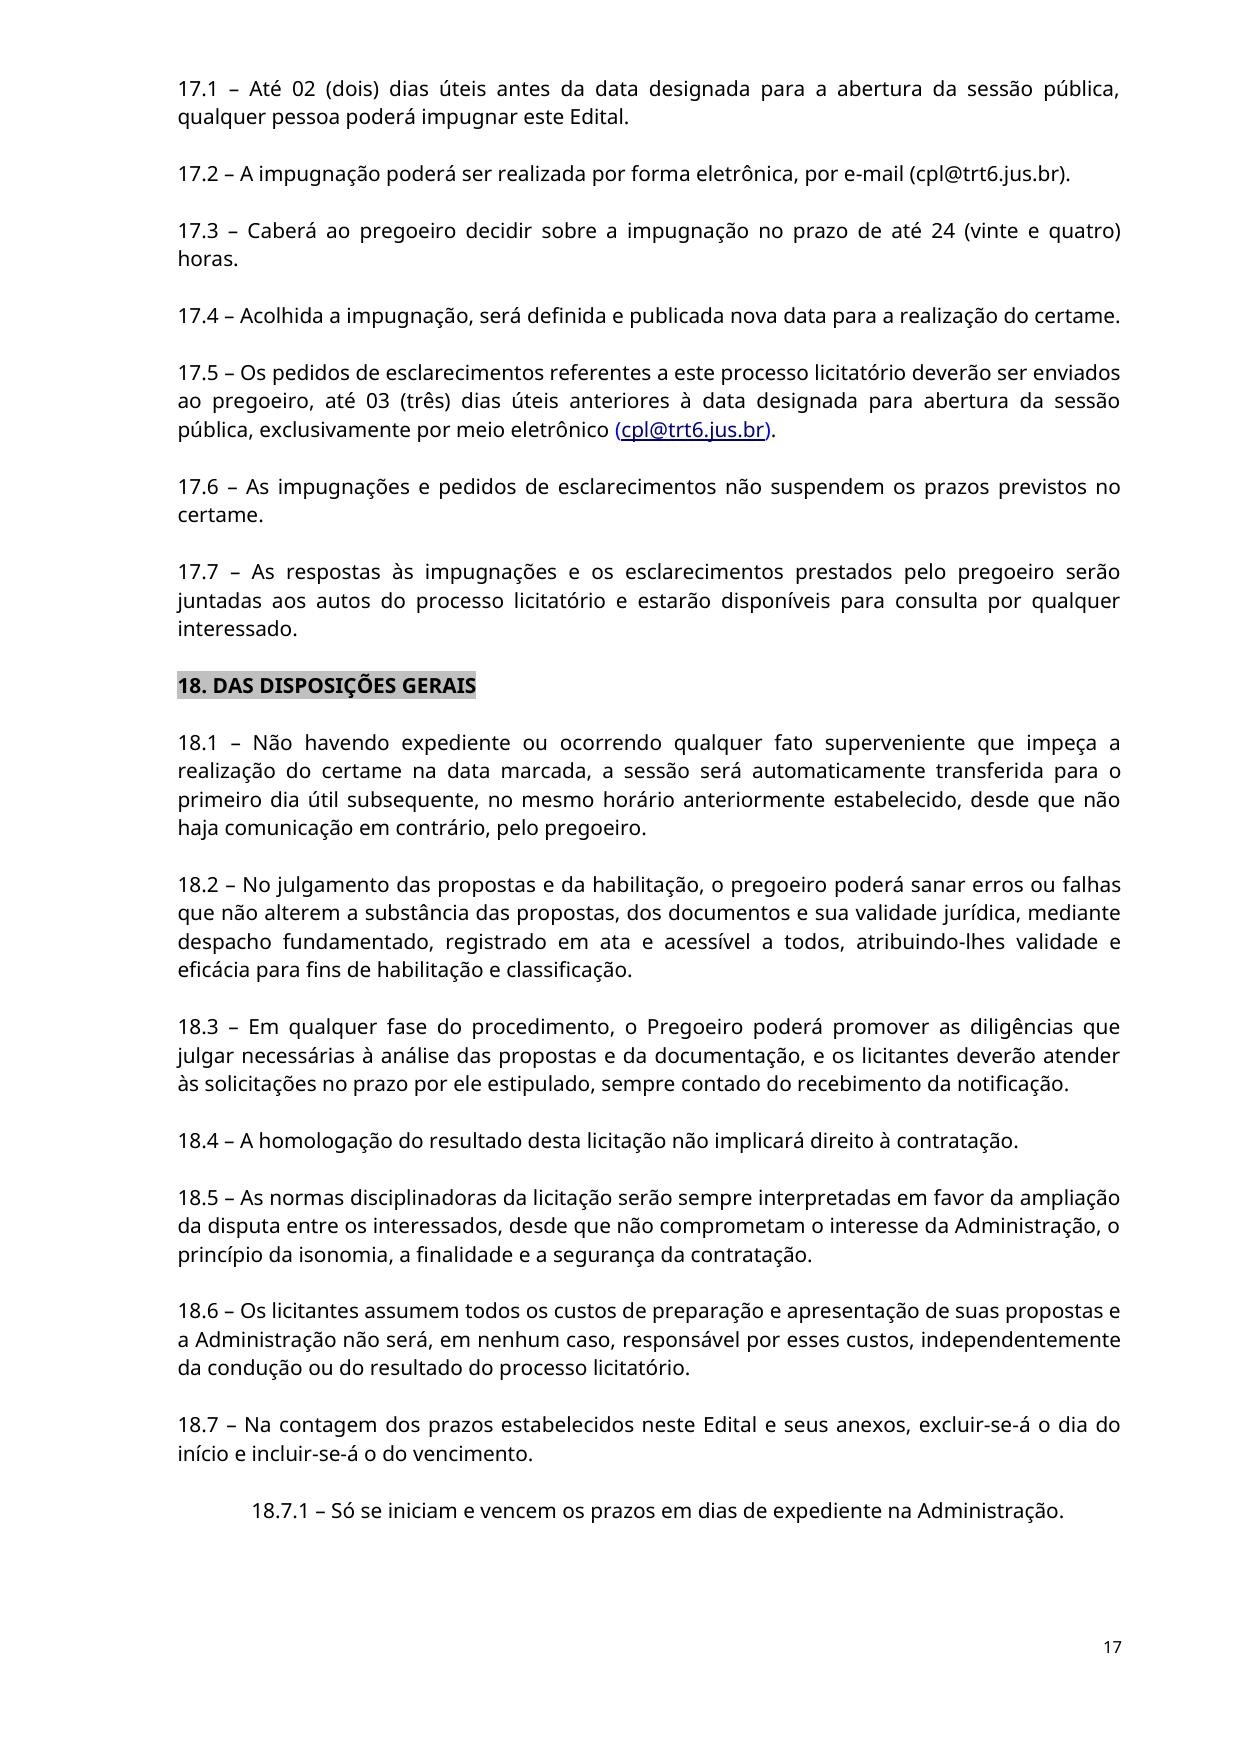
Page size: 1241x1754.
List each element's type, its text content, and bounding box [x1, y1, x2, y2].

text 18.2 – No julgamento das propostas e da habilitação, o pregoeiro poderá sanar erros ou falhas que não alterem a substância das propostas, dos documentos e sua validade jurídica, mediante despacho fundamentado, registrado em ata e acessível a todos, atribuindo-lhes validade e eficácia para fins de habilitação e classificação. [177, 870, 1122, 984]
text 18.4 – A homologação do resultado desta licitação não implicará direito à contratação. [177, 1126, 1122, 1154]
text 17.4 – Acolhida a impugnação, será definida e publicada nova data para a realização do certame. [177, 301, 1122, 330]
text 18.7.1 – Só se iniciam e vencem os prazos em dias de expediente na Administração. [251, 1496, 1122, 1524]
text 17.5 – Os pedidos de esclarecimentos referentes a este processo licitatório deverão ser enviados ao pregoeiro, até 03 (três) dias úteis anteriores à data designada para abertura da sessão pública, exclusivamente por meio eletrônico (cpl@trt6.jus.br). [177, 358, 1122, 443]
text 18.6 – Os licitantes assumem todos os custos de preparação e apresentação de suas propostas e a Administração não será, em nenhum caso, responsável por esses custos, independentemente da condução ou do resultado do processo licitatório. [177, 1297, 1122, 1382]
text 18. DAS DISPOSIÇÕES GERAIS [177, 671, 1122, 699]
text 18.1 – Não havendo expediente ou ocorrendo qualquer fato superveniente que impeça a realização do certame na data marcada, a sessão será automaticamente transferida para o primeiro dia útil subsequente, no mesmo horário anteriormente estabelecido, desde que não haja comunicação em contrário, pelo pregoeiro. [177, 728, 1122, 842]
text 18.7 – Na contagem dos prazos estabelecidos neste Edital e seus anexos, excluir-se-á o dia do início e incluir-se-á o do vencimento. [177, 1410, 1122, 1467]
text 17.6 – As impugnações e pedidos de esclarecimentos não suspendem os prazos previstos no certame. [177, 472, 1122, 529]
text 17.7 – As respostas às impugnações e os esclarecimentos prestados pelo pregoeiro serão juntadas aos autos do processo licitatório e estarão disponíveis para consulta por qualquer interessado. [177, 557, 1122, 643]
text 17.1 – Até 02 (dois) dias úteis antes da data designada para a abertura da sessão pública, qualquer pessoa poderá impugnar este Edital. [177, 74, 1122, 131]
text 18.5 – As normas disciplinadoras da licitação serão sempre interpretadas em favor da ampliação da disputa entre os interessados, desde que não comprometam o interesse da Administração, o princípio da isonomia, a finalidade e a segurança da contratação. [177, 1183, 1122, 1268]
text 17.2 – A impugnação poderá ser realizada por forma eletrônica, por e-mail (cpl@trt6.jus.br). [177, 159, 1122, 188]
text 18.3 – Em qualquer fase do procedimento, o Pregoeiro poderá promover as diligências que julgar necessárias à análise das propostas e da documentação, e os licitantes deverão atender às solicitações no prazo por ele estipulado, sempre contado do recebimento da notificação. [177, 1012, 1122, 1098]
text 17.3 – Caberá ao pregoeiro decidir sobre a impugnação no prazo de até 24 (vinte e quatro) horas. [177, 216, 1122, 273]
